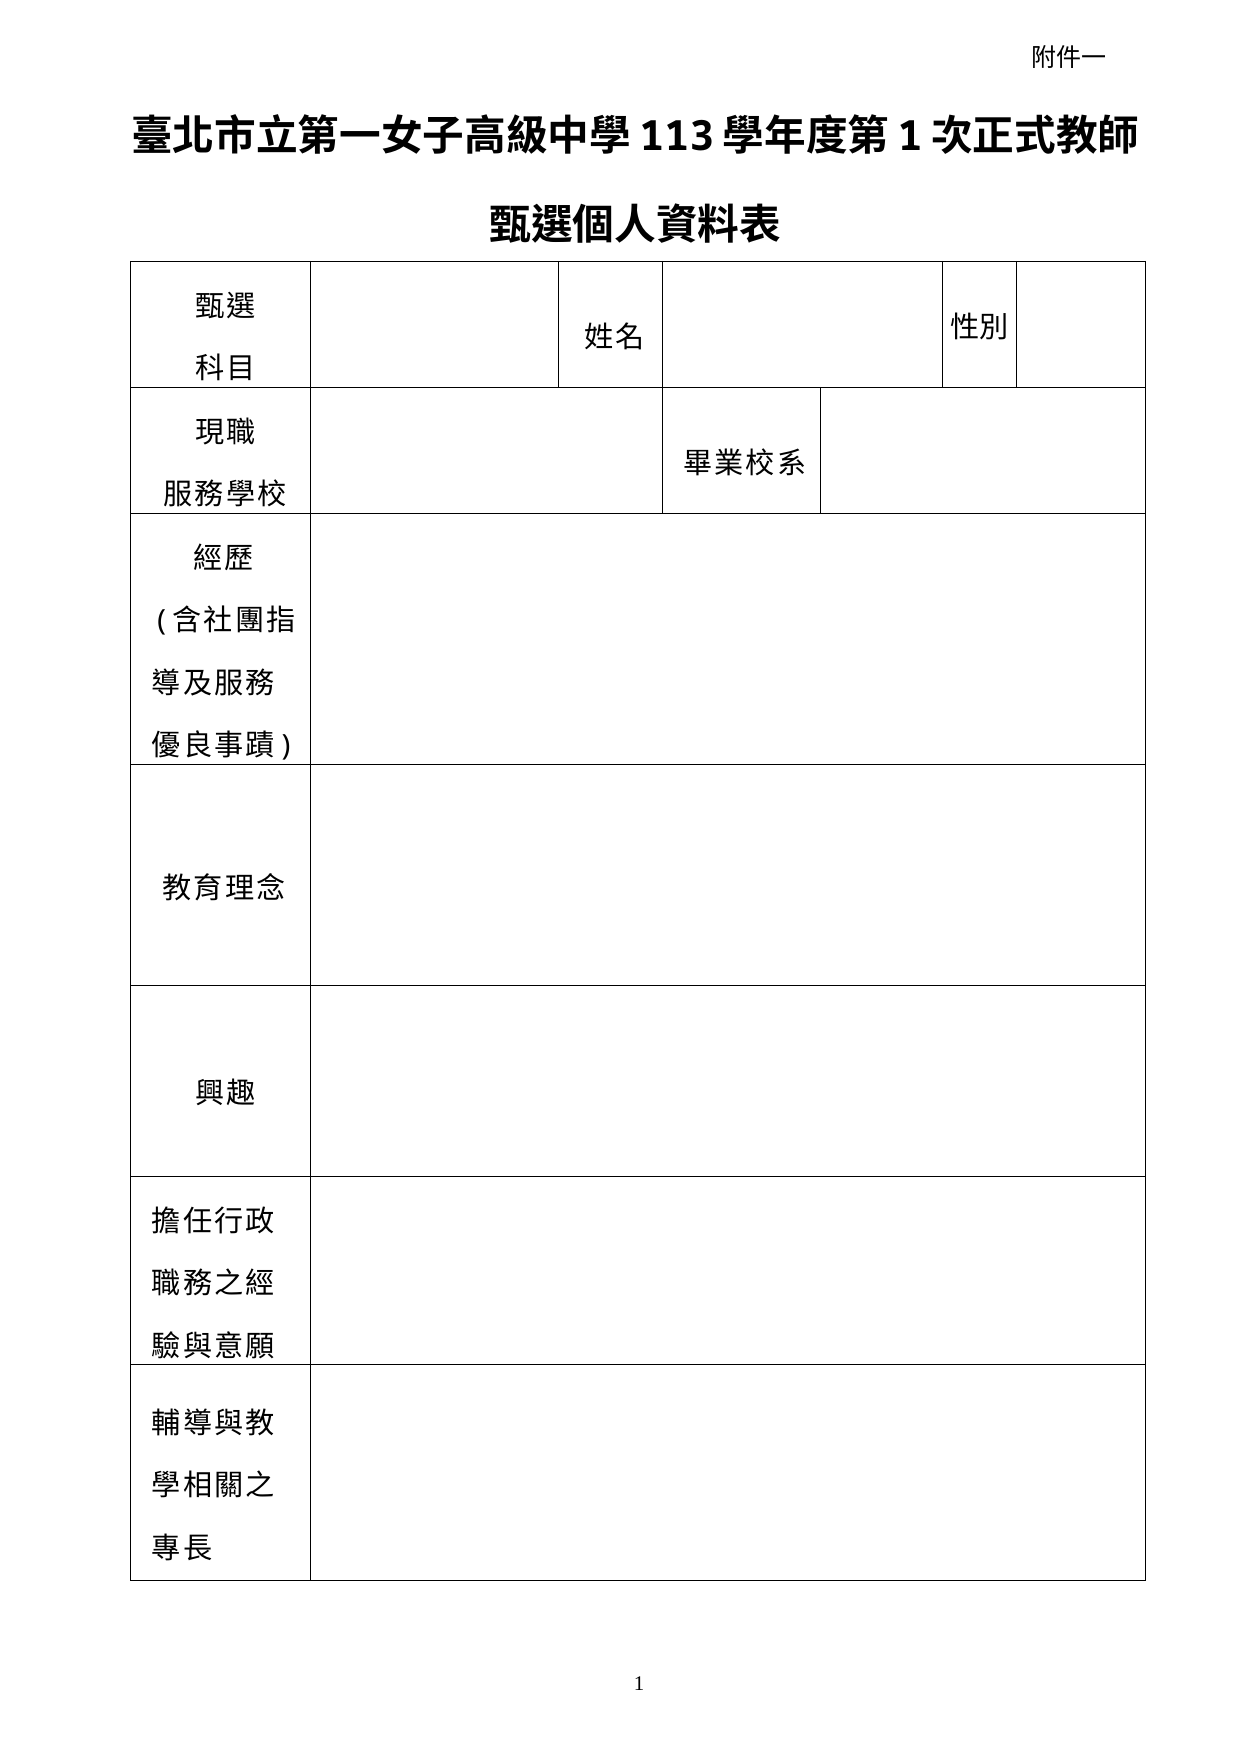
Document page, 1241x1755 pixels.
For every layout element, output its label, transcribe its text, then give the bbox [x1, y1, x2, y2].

table_cell 擔任行政職務之經驗與意願 [131, 1177, 310, 1364]
table_header [311, 262, 558, 387]
table_header [663, 262, 942, 387]
table_header 姓名 [559, 262, 662, 387]
table_header 甄選 科目 [131, 262, 310, 387]
table_cell [311, 1177, 1145, 1364]
text 附件一 [1031, 37, 1127, 73]
table_cell 經歷 (含社團指導及服務優良事蹟) [131, 514, 310, 764]
text [1016, 29, 1142, 82]
table_cell [821, 388, 1145, 513]
table_cell [311, 765, 1145, 985]
table_cell [311, 388, 662, 513]
table_cell [311, 986, 1145, 1176]
text 臺北市立第一女子高級中學113學年度第1次正式教師 [119, 102, 1151, 163]
table_cell [311, 1365, 1145, 1580]
text 甄選個人資料表 [119, 191, 1151, 251]
table_cell 現職 服務學校 [131, 388, 310, 513]
table_cell 教育理念 [131, 765, 310, 985]
table_cell 畢業校系 [663, 388, 820, 513]
table_cell [311, 514, 1145, 764]
table_header [1017, 262, 1145, 387]
table_cell 輔導與教學相關之專長 [131, 1365, 310, 1580]
table_cell 興趣 [131, 986, 310, 1176]
table_header 性別 [943, 262, 1016, 387]
